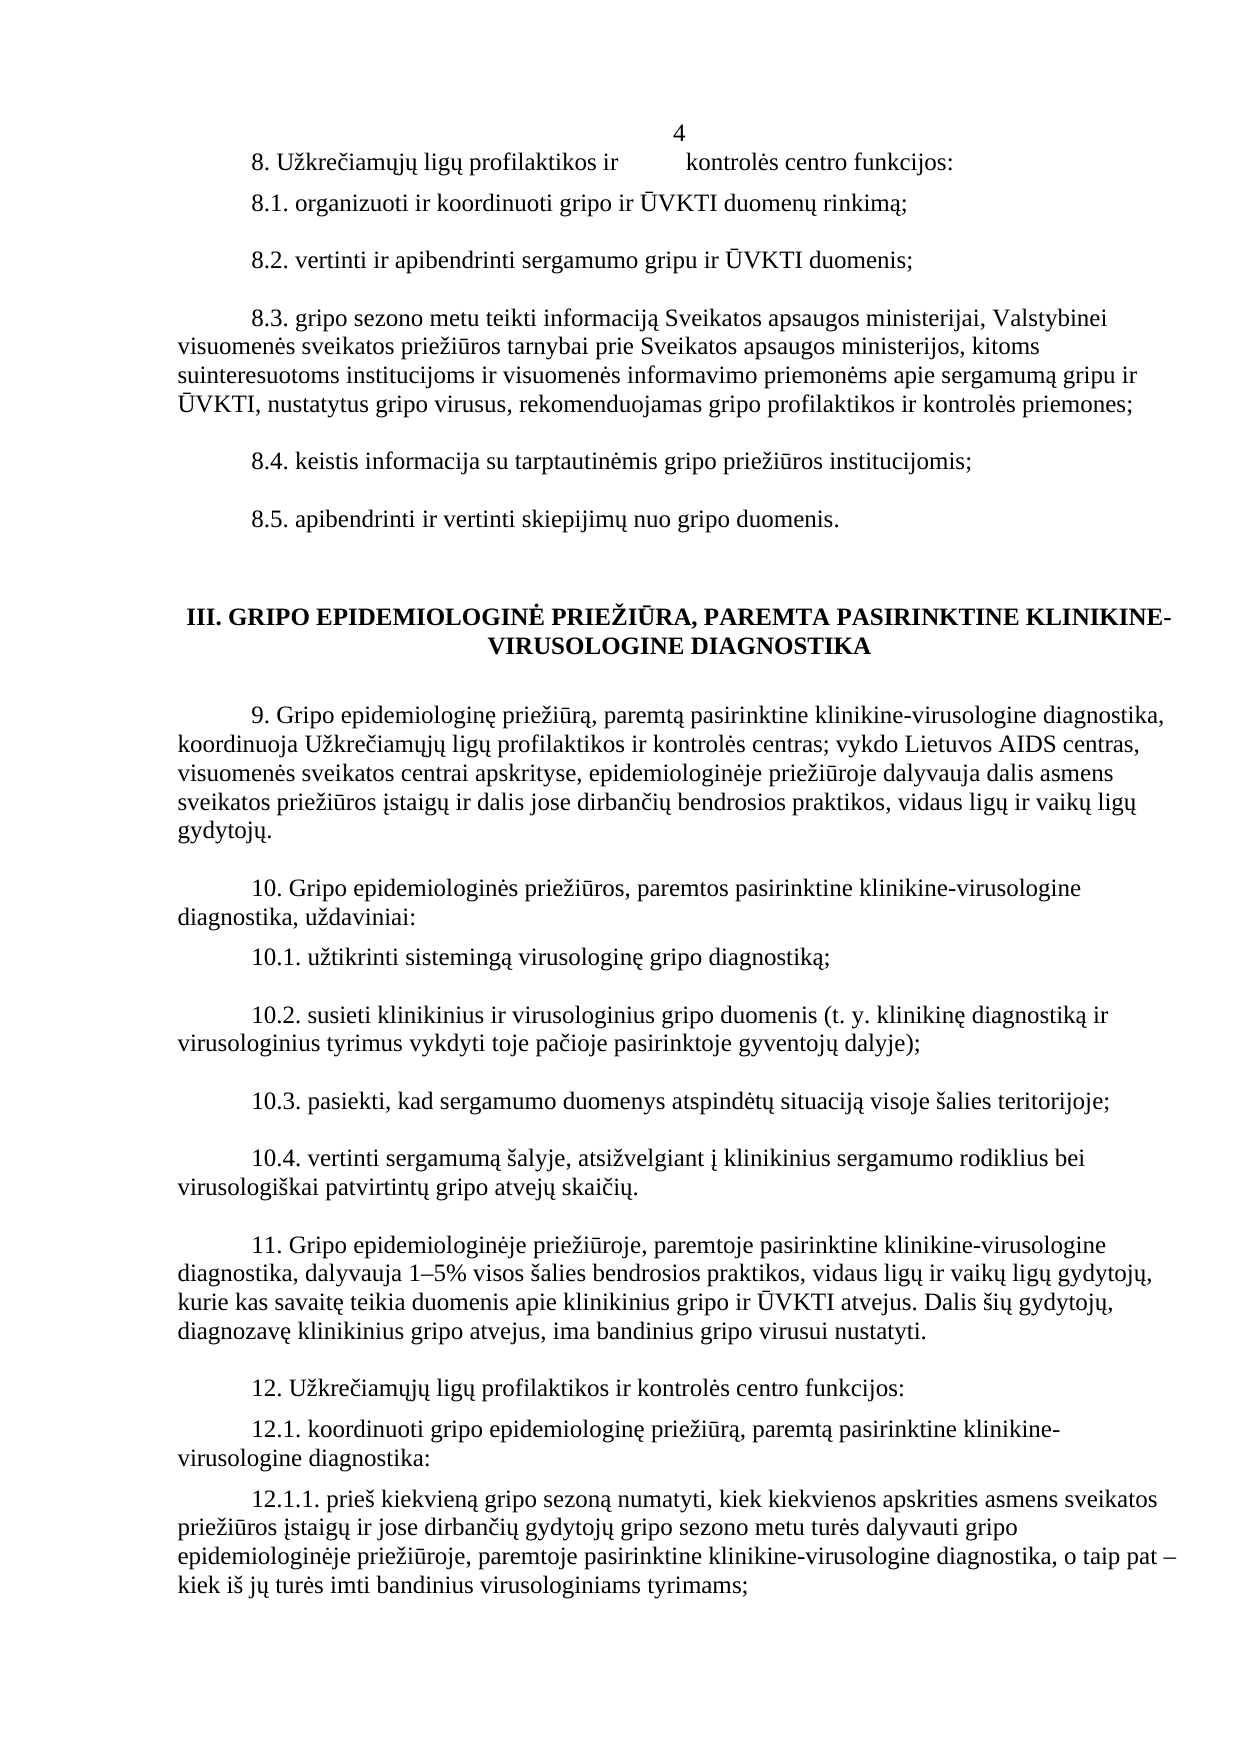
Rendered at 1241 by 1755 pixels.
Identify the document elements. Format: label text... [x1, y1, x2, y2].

text 10.3. pasiekti, kad sergamumo duomenys atspindėtų situaciją visoje šalies teritorijoje; [177, 1086, 1181, 1115]
text 8.5. apibendrinti ir vertinti skiepijimų nuo gripo duomenis. [177, 504, 1181, 533]
text 8.3. gripo sezono metu teikti informaciją Sveikatos apsaugos ministerijai, Valstybinei visuomenės sveikatos priežiūros tarnybai prie Sveikatos apsaugos ministerijos, kitoms suinteresuotoms institucijoms ir visuomenės informavimo priemonėms apie sergamumą gripu ir ŪVKTI, nustatytus gripo virusus, rekomenduojamas gripo profilaktikos ir kontrolės priemones; [177, 303, 1181, 418]
text 10.4. vertinti sergamumą šalyje, atsižvelgiant į klinikinius sergamumo rodiklius bei virusologiškai patvirtintų gripo atvejų skaičių. [177, 1143, 1181, 1201]
text 8.4. keistis informacija su tarptautinėmis gripo priežiūros institucijomis; [177, 446, 1181, 475]
text 8.2. vertinti ir apibendrinti sergamumo gripu ir ŪVKTI duomenis; [177, 245, 1181, 274]
text 12.1. koordinuoti gripo epidemiologinę priežiūrą, paremtą pasirinktine klinikine-virusologine diagnostika: [177, 1414, 1181, 1472]
text 8.1. organizuoti ir koordinuoti gripo ir ŪVKTI duomenų rinkimą; [177, 188, 1181, 216]
text 12.1.1. prieš kiekvieną gripo sezoną numatyti, kiek kiekvienos apskrities asmens sveikatos priežiūros įstaigų ir jose dirbančių gydytojų gripo sezono metu turės dalyvauti gripo epidemiologinėje priežiūroje, paremtoje pasirinktine klinikine-virusologine diagnostika, o taip pat – kiek iš jų turės imti bandinius virusologiniams tyrimams; [177, 1484, 1181, 1599]
text 12. Užkrečiamųjų ligų profilaktikos ir kontrolės centro funkcijos: [177, 1373, 1181, 1402]
text 9. Gripo epidemiologinę priežiūrą, paremtą pasirinktine klinikine-virusologine diagnostika, koordinuoja Užkrečiamųjų ligų profilaktikos ir kontrolės centras; vykdo Lietuvos AIDS centras, visuomenės sveikatos centrai apskrityse, epidemiologinėje priežiūroje dalyvauja dalis asmens sveikatos priežiūros įstaigų ir dalis jose dirbančių bendrosios praktikos, vidaus ligų ir vaikų ligų gydytojų. [177, 700, 1181, 844]
text III. Gripo epidemiologinė priežiūra, paremta pasirinktine klinikine-virusologine diagnostika [177, 602, 1181, 659]
text 10.1. užtikrinti sistemingą virusologinę gripo diagnostiką; [177, 942, 1181, 971]
text 10.2. susieti klinikinius ir virusologinius gripo duomenis (t. y. klinikinę diagnostiką ir virusologinius tyrimus vykdyti toje pačioje pasirinktoje gyventojų dalyje); [177, 1000, 1181, 1057]
text 8. Užkrečiamųjų ligų profilaktikos ir kontrolės centro funkcijos: [177, 147, 1181, 176]
text 11. Gripo epidemiologinėje priežiūroje, paremtoje pasirinktine klinikine-virusologine diagnostika, dalyvauja 1–5% visos šalies bendrosios praktikos, vidaus ligų ir vaikų ligų gydytojų, kurie kas savaitę teikia duomenis apie klinikinius gripo ir ŪVKTI atvejus. Dalis šių gydytojų, diagnozavę klinikinius gripo atvejus, ima bandinius gripo virusui nustatyti. [177, 1230, 1181, 1345]
text 10. Gripo epidemiologinės priežiūros, paremtos pasirinktine klinikine-virusologine diagnostika, uždaviniai: [177, 873, 1181, 930]
